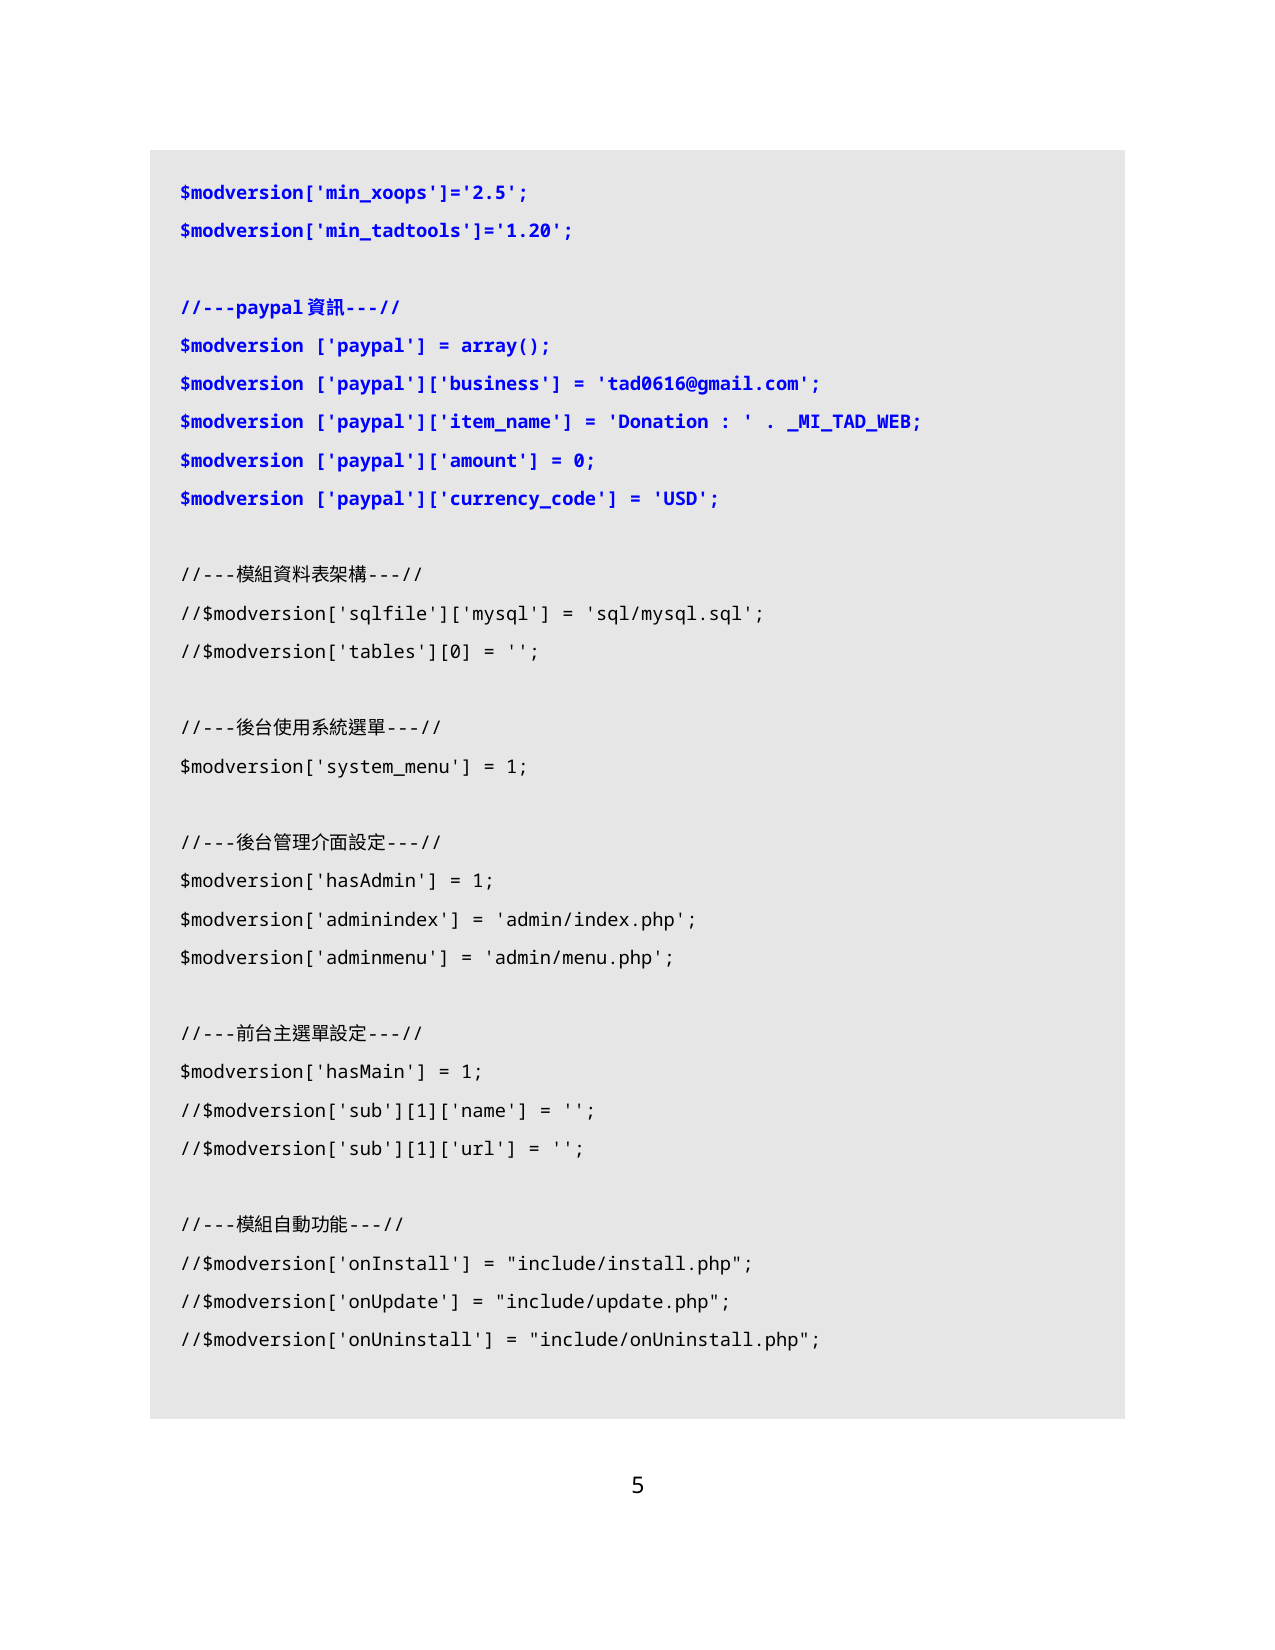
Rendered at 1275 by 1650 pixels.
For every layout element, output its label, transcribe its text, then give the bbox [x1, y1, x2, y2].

table_header $modversion['min_xoops']='2.5'; $modversion['min_tadtools']='1.20'; //---paypal資訊---// $modversion ['paypal'] = array(); $modversion ['paypal']['business'] = 'tad0616@gmail.com'; $modversion ['paypal']['item_name'] = 'Donation : ' . _MI_TAD_WEB; $modversion ['paypal']['amount'] = 0; $modversion ['paypal']['currency_code'] = 'USD'; //---模組資料表架構---// //$modversion['sqlfile']['mysql'] = 'sql/mysql.sql'; //$modversion['tables'][0] = ''; //---後台使用系統選單---// $modversion['system_menu'] = 1; //---後台管理介面設定---// $modversion['hasAdmin'] = 1; $modversion['adminindex'] = 'admin/index.php'; $modversion['adminmenu'] = 'admin/menu.php'; //---前台主選單設定---// $modversion['hasMain'] = 1; //$modversion['sub'][1]['name'] = ''; //$modversion['sub'][1]['url'] = ''; //---模組自動功能---// //$modversion['onInstall'] = "include/install.php"; //$modversion['onUpdate'] = "include/update.php"; //$modversion['onUninstall'] = "include/onUninstall.php"; [150, 150, 1125, 1419]
